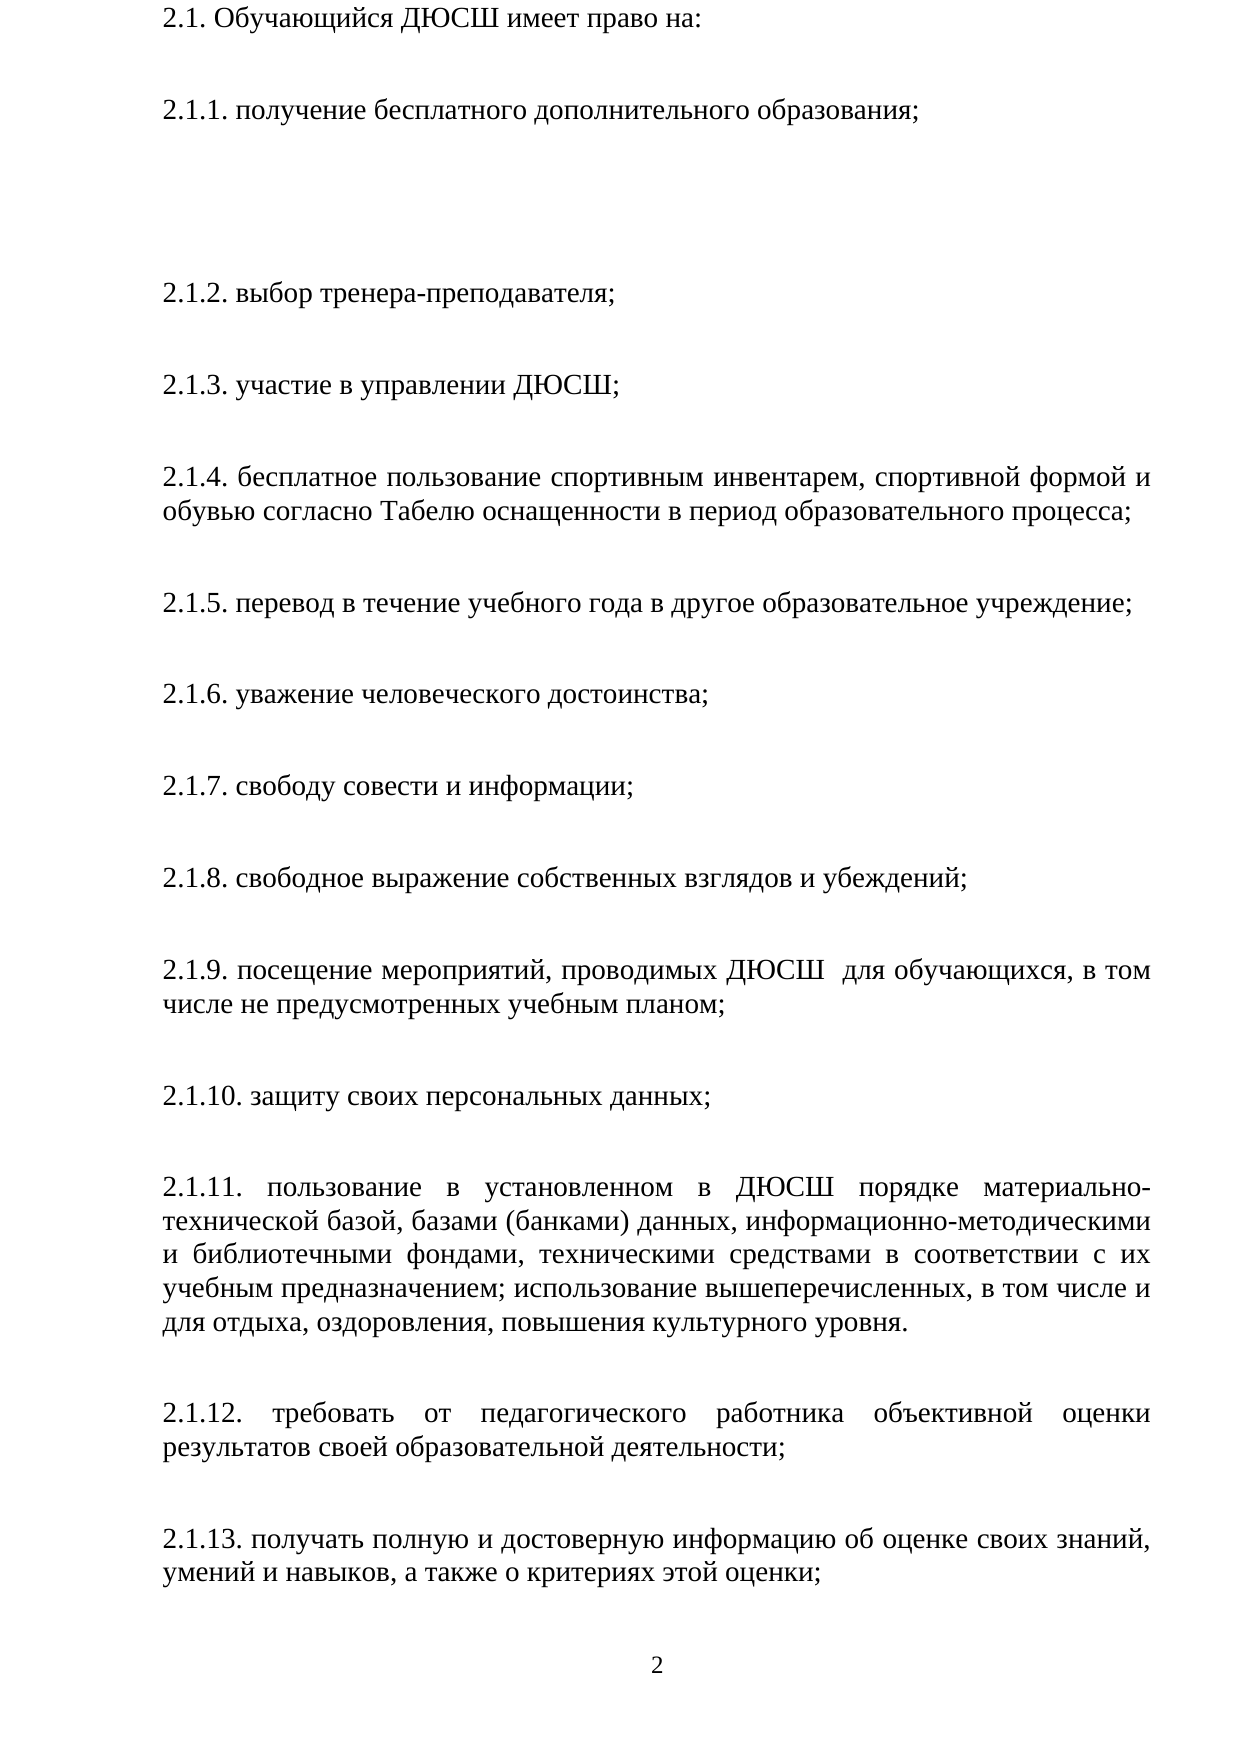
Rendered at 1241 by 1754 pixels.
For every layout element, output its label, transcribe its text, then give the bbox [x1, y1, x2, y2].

text 2.1.2. выбор тренера-преподавателя; [162, 276, 1152, 309]
text 2.1.7. свободу совести и информации; [162, 768, 1152, 802]
text 2.1.10. защиту своих персональных данных; [162, 1078, 1152, 1111]
text 2.1.12. требовать от педагогического работника объективной оценки результатов своей образовательной деятельности; [162, 1396, 1152, 1463]
text 2.1.11. пользование в установленном в ДЮСШ порядке материально- технической базой, базами (банками) данных, информационно-методическими и библиотечными фондами, техническими средствами в соответствии с их учебным предназначением; использование вышеперечисленных, в том числе и для отдыха, оздоровления, повышения культурного уровня. [162, 1169, 1152, 1337]
text 2.1.3. участие в управлении ДЮСШ; [162, 367, 1152, 401]
text 2.1.1. получение бесплатного дополнительного образования; [162, 92, 1152, 125]
text 2.1.4. бесплатное пользование спортивным инвентарем, спортивной формой и обувью согласно Табелю оснащенности в период образовательного процесса; [162, 459, 1152, 526]
text 2.1.5. перевод в течение учебного года в другое образовательное учреждение; [162, 585, 1152, 618]
text 2.1.8. свободное выражение собственных взглядов и убеждений; [162, 860, 1152, 894]
text 2.1. Обучающийся ДЮСШ имеет право на: [162, 0, 1152, 33]
text 2.1.13. получать полную и достоверную информацию об оценке своих знаний, умений и навыков, а также о критериях этой оценки; [162, 1521, 1152, 1588]
text 2.1.9. посещение мероприятий, проводимых ДЮСШ для обучающихся, в том числе не предусмотренных учебным планом; [162, 952, 1152, 1019]
text 2.1.6. уважение человеческого достоинства; [162, 677, 1152, 710]
